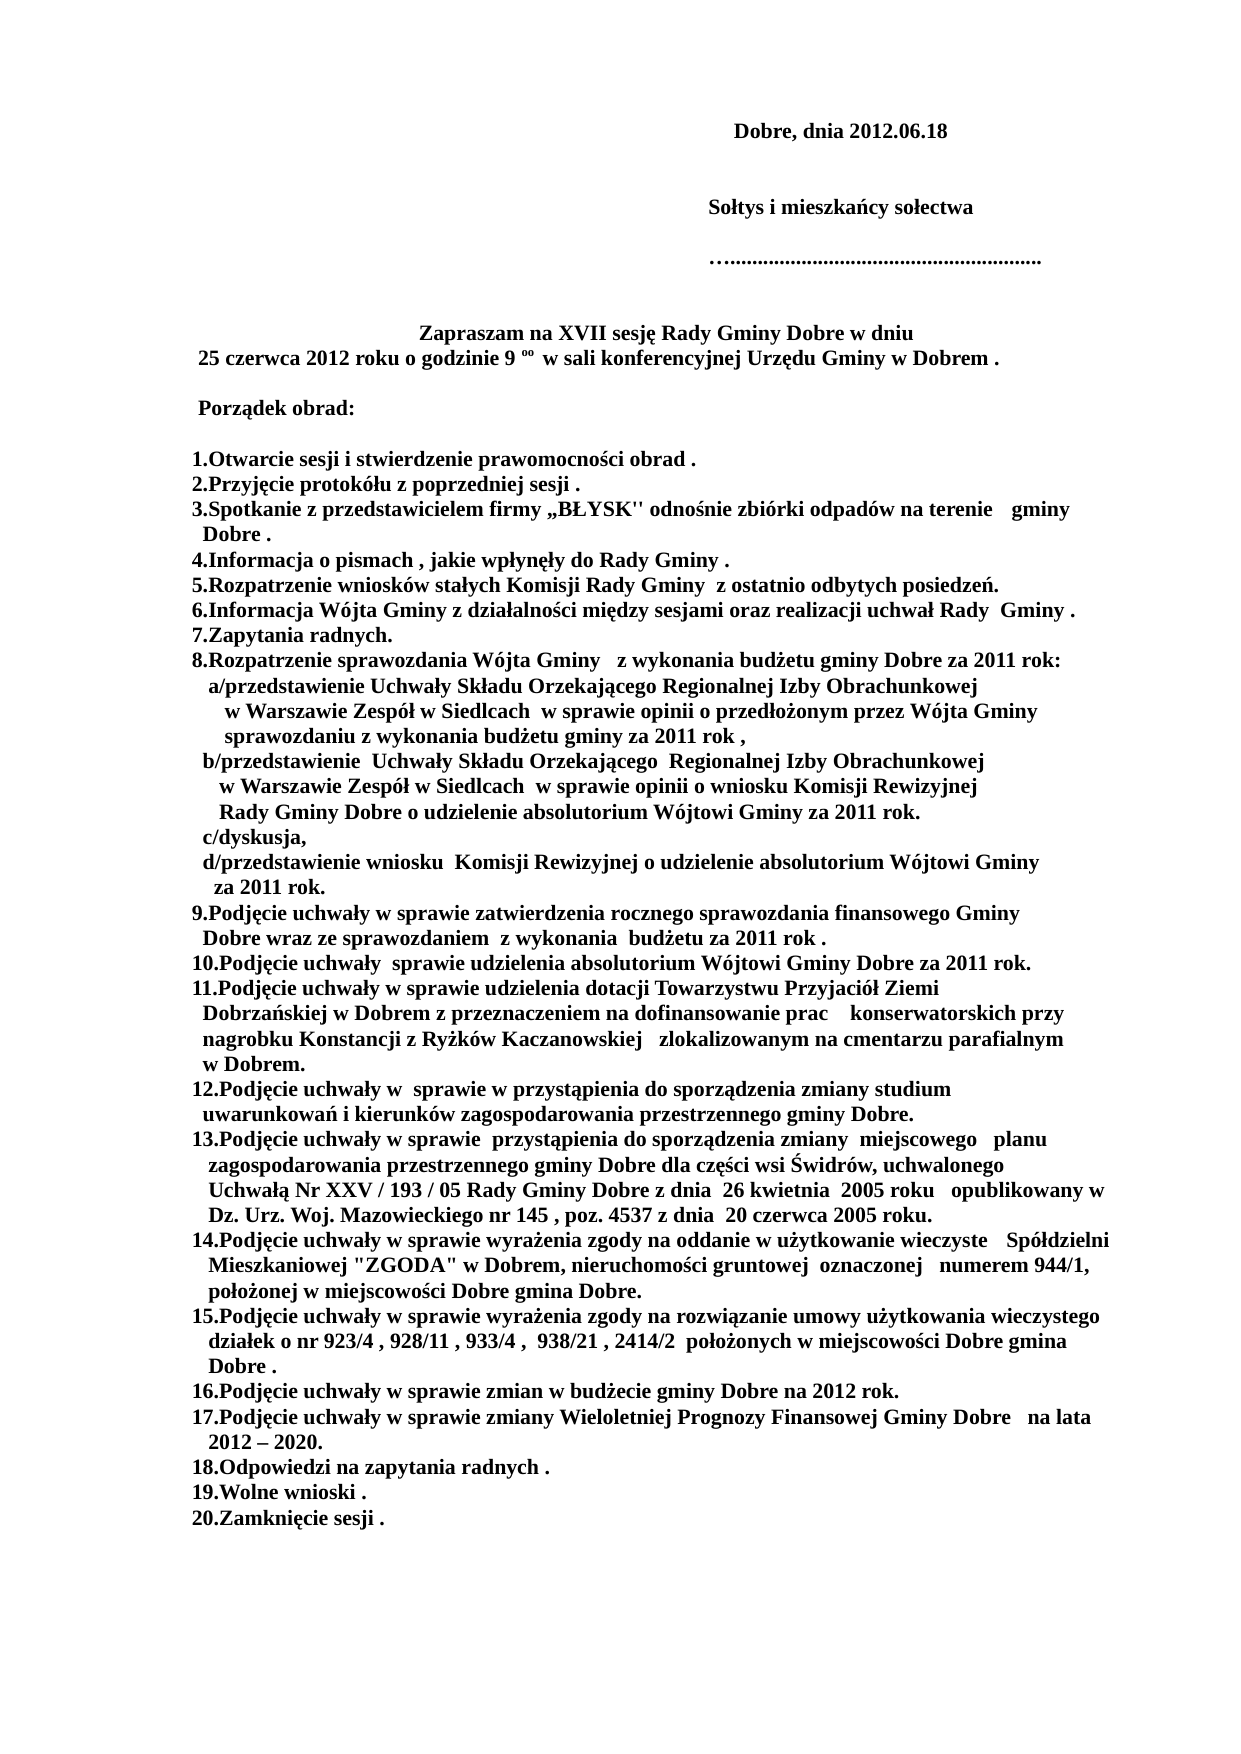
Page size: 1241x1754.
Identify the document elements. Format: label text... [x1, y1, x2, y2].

text 4.Informacja o pismach , jakie wpłynęły do Rady Gminy . [118, 547, 1122, 572]
text Uchwałą Nr XXV / 193 / 05 Rady Gminy Dobre z dnia 26 kwietnia 2005 roku opublikowany w Dz. Urz. Woj. Mazowieckiego nr 145 , poz. 4537 z dnia 20 czerwca 2005 roku. [118, 1177, 1122, 1227]
text Sołtys i mieszkańcy sołectwa [708, 194, 1122, 219]
text c/dyskusja, [118, 824, 1122, 849]
text Dobre, dnia 2012.06.18 [118, 118, 1122, 143]
text 2.Przyjęcie protokółu z poprzedniej sesji . [118, 471, 1122, 496]
text Zapraszam na XVII sesję Rady Gminy Dobre w dniu [54, 320, 1122, 345]
text 11.Podjęcie uchwały w sprawie udzielenia dotacji Towarzystwu Przyjaciół Ziemi Dobrzańskiej w Dobrem z przeznaczeniem na dofinansowanie prac konserwatorskich przy nagrobku Konstancji z Ryżków Kaczanowskiej zlokalizowanym na cmentarzu parafialnym [118, 975, 1122, 1051]
text w Warszawie Zespół w Siedlcach w sprawie opinii o wniosku Komisji Rewizyjnej [118, 773, 1122, 799]
text 1.Otwarcie sesji i stwierdzenie prawomocności obrad . [118, 446, 1122, 471]
text …......................................................... [708, 244, 1122, 294]
text 12.Podjęcie uchwały w sprawie w przystąpienia do sporządzenia zmiany studium uwarunkowań i kierunków zagospodarowania przestrzennego gminy Dobre. [118, 1076, 1122, 1126]
text d/przedstawienie wniosku Komisji Rewizyjnej o udzielenie absolutorium Wójtowi Gminy [118, 849, 1122, 874]
text 14.Podjęcie uchwały w sprawie wyrażenia zgody na oddanie w użytkowanie wieczyste Spółdzielni Mieszkaniowej "ZGODA" w Dobrem, nieruchomości gruntowej oznaczonej numerem 944/1, położonej w miejscowości Dobre gmina Dobre. [118, 1227, 1122, 1303]
text b/przedstawienie Uchwały Składu Orzekającego Regionalnej Izby Obrachunkowej [118, 748, 1122, 773]
text Rady Gminy Dobre o udzielenie absolutorium Wójtowi Gminy za 2011 rok. [118, 799, 1122, 824]
text 19.Wolne wnioski . [118, 1479, 1122, 1504]
text 7.Zapytania radnych. [118, 622, 1122, 647]
text za 2011 rok. [118, 874, 1122, 899]
text 16.Podjęcie uchwały w sprawie zmian w budżecie gminy Dobre na 2012 rok. [118, 1378, 1122, 1404]
text 10.Podjęcie uchwały sprawie udzielenia absolutorium Wójtowi Gminy Dobre za 2011 rok. [118, 950, 1122, 975]
text 17.Podjęcie uchwały w sprawie zmiany Wieloletniej Prognozy Finansowej Gminy Dobre na lata 2012 – 2020. [118, 1404, 1122, 1454]
text a/przedstawienie Uchwały Składu Orzekającego Regionalnej Izby Obrachunkowej [118, 673, 1122, 698]
text 13.Podjęcie uchwały w sprawie przystąpienia do sporządzenia zmiany miejscowego planu zagospodarowania przestrzennego gminy Dobre dla części wsi Świdrów, uchwalonego [118, 1126, 1122, 1177]
text działek o nr 923/4 , 928/11 , 933/4 , 938/21 , 2414/2 położonych w miejscowości Dobre gmina Dobre . [118, 1328, 1122, 1378]
text 6.Informacja Wójta Gminy z działalności między sesjami oraz realizacji uchwał Rady Gminy . [118, 597, 1122, 622]
text sprawozdaniu z wykonania budżetu gminy za 2011 rok , [118, 723, 1122, 748]
text w Warszawie Zespół w Siedlcach w sprawie opinii o przedłożonym przez Wójta Gminy [118, 698, 1122, 723]
text 8.Rozpatrzenie sprawozdania Wójta Gminy z wykonania budżetu gminy Dobre za 2011 rok: [118, 647, 1122, 673]
text 20.Zamknięcie sesji . [118, 1504, 1122, 1530]
text 18.Odpowiedzi na zapytania radnych . [118, 1454, 1122, 1479]
text 3.Spotkanie z przedstawicielem firmy „BŁYSK'' odnośnie zbiórki odpadów na terenie gminy Dobre . [118, 496, 1122, 547]
text 25 czerwca 2012 roku o godzinie 9 oo w sali konferencyjnej Urzędu Gminy w Dobrem . [54, 345, 1122, 370]
text 15.Podjęcie uchwały w sprawie wyrażenia zgody na rozwiązanie umowy użytkowania wieczystego [118, 1303, 1122, 1328]
text 9.Podjęcie uchwały w sprawie zatwierdzenia rocznego sprawozdania finansowego Gminy Dobre wraz ze sprawozdaniem z wykonania budżetu za 2011 rok . [118, 899, 1122, 950]
text w Dobrem. [118, 1051, 1122, 1076]
text 5.Rozpatrzenie wniosków stałych Komisji Rady Gminy z ostatnio odbytych posiedzeń. [118, 572, 1122, 597]
text Porządek obrad: [54, 395, 1122, 421]
